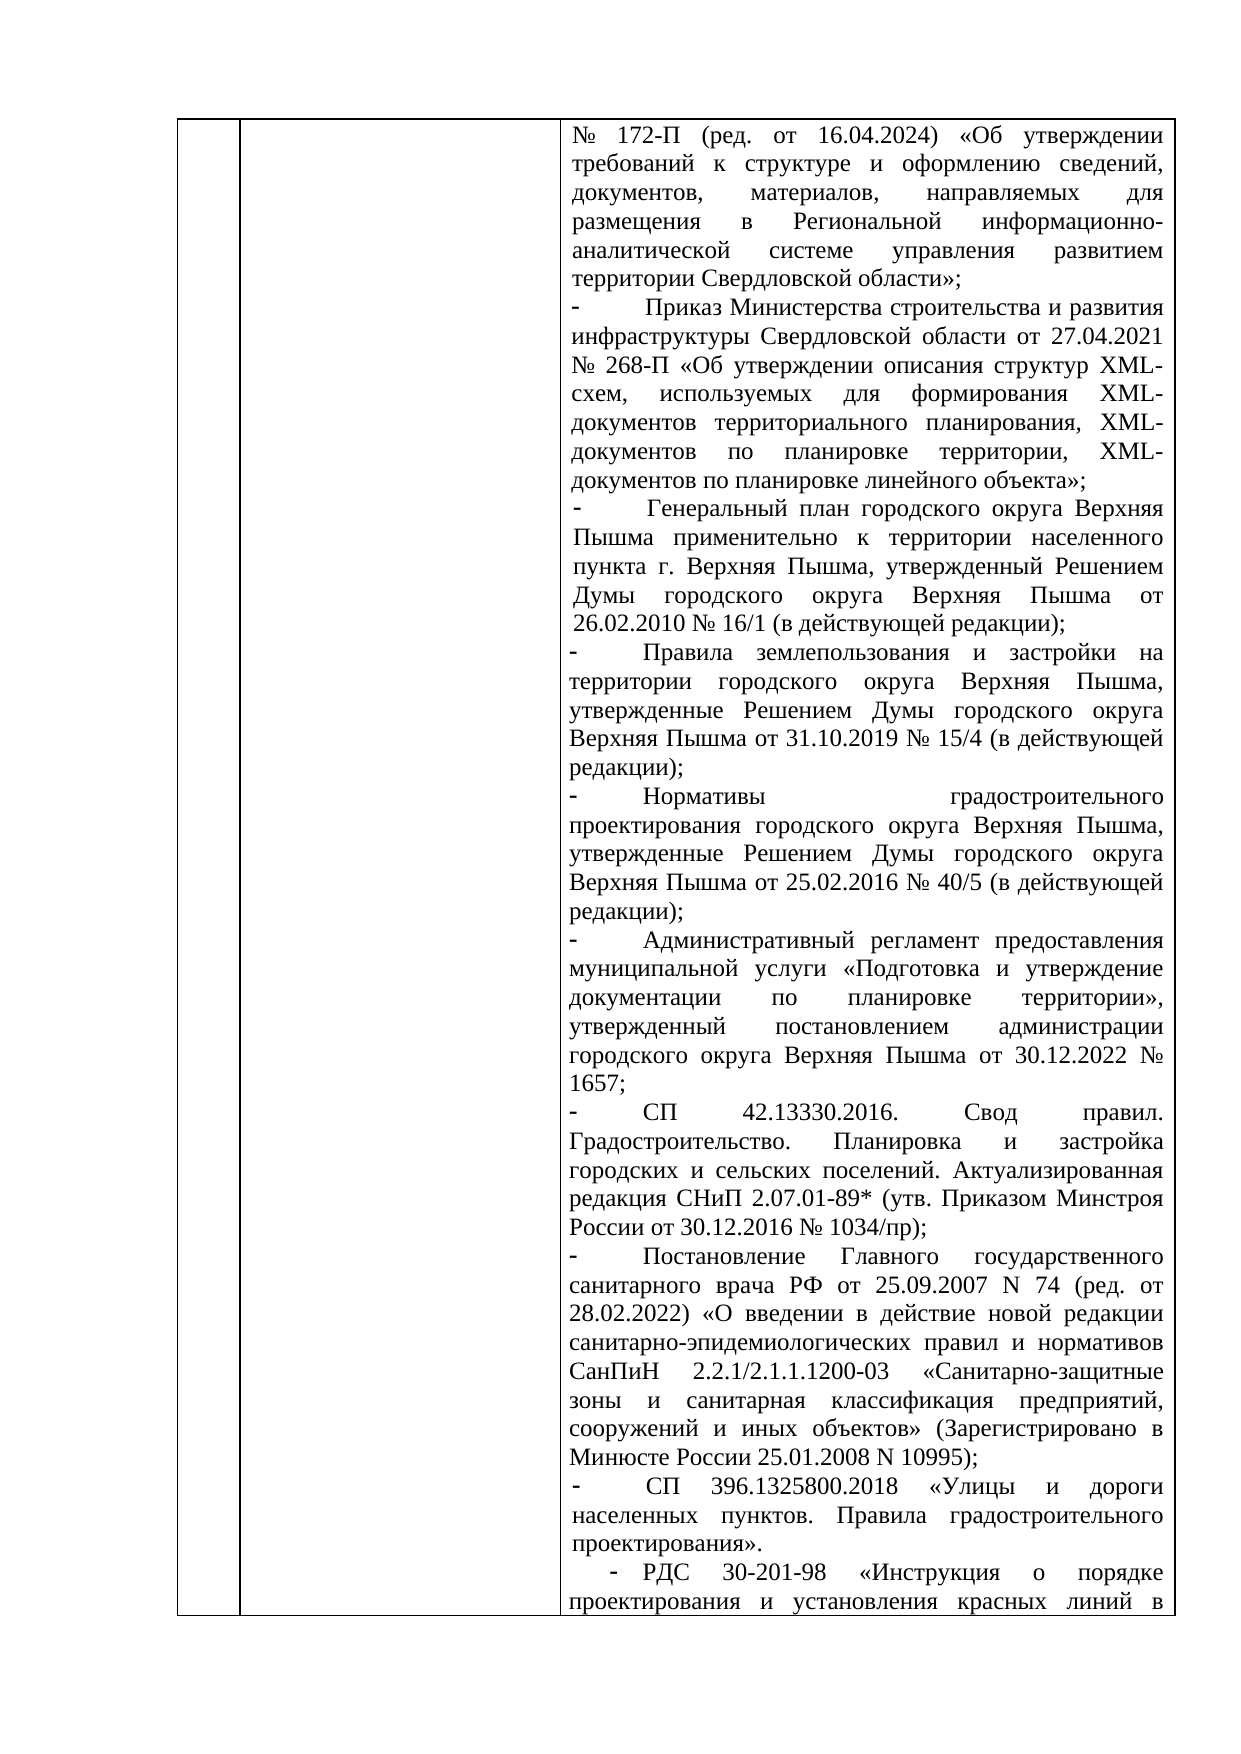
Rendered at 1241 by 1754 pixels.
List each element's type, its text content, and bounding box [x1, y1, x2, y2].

table_cell [241, 120, 560, 1615]
table_cell № 172-П (ред. от 16.04.2024) «Об утверждении требований к структуре и оформлению сведений, документов, материалов, направляемых для размещения в Региональной информационно-аналитической системе управления развитием территории Свердловской области»; Приказ Министерства строительства и развития инфраструктуры Свердловской области от 27.04.2021 № 268-П «Об утверждении описания структур XML-схем, используемых для формирования XML-документов территориального планирования, XML-документов по планировке территории, XML-документов по планировке линейного объекта»; Генеральный план городского округа Верхняя Пышма применительно к территории населенного пункта г. Верхняя Пышма, утвержденный Решением Думы городского округа Верхняя Пышма от 26.02.2010 № 16/1 (в действующей редакции); Правила землепользования и застройки на территории городского округа Верхняя Пышма, утвержденные Решением Думы городского округа Верхняя Пышма от 31.10.2019 № 15/4 (в действующей редакции); Нормативы градостроительного проектирования городского округа Верхняя Пышма, утвержденные Решением Думы городского округа Верхняя Пышма от 25.02.2016 № 40/5 (в действующей редакции); Административный регламент предоставления муниципальной услуги «Подготовка и утверждение документации по планировке территории», утвержденный постановлением администрации городского округа Верхняя Пышма от 30.12.2022 № 1657; СП 42.13330.2016. Свод правил. Градостроительство. Планировка и застройка городских и сельских поселений. Актуализированная редакция СНиП 2.07.01-89* (утв. Приказом Минстроя России от 30.12.2016 № 1034/пр); Постановление Главного государственного санитарного врача РФ от 25.09.2007 N 74 (ред. от 28.02.2022) «О введении в действие новой редакции санитарно-эпидемиологических правил и нормативов СанПиН 2.2.1/2.1.1.1200-03 «Санитарно-защитные зоны и санитарная классификация предприятий, сооружений и иных объектов» (Зарегистрировано в Минюсте России 25.01.2008 N 10995); СП 396.1325800.2018 «Улицы и дороги населенных пунктов. Правила градостроительного проектирования». РДС 30-201-98 «Инструкция о порядке проектирования и установления красных линий в [561, 120, 1174, 1615]
table_cell [178, 120, 239, 1615]
